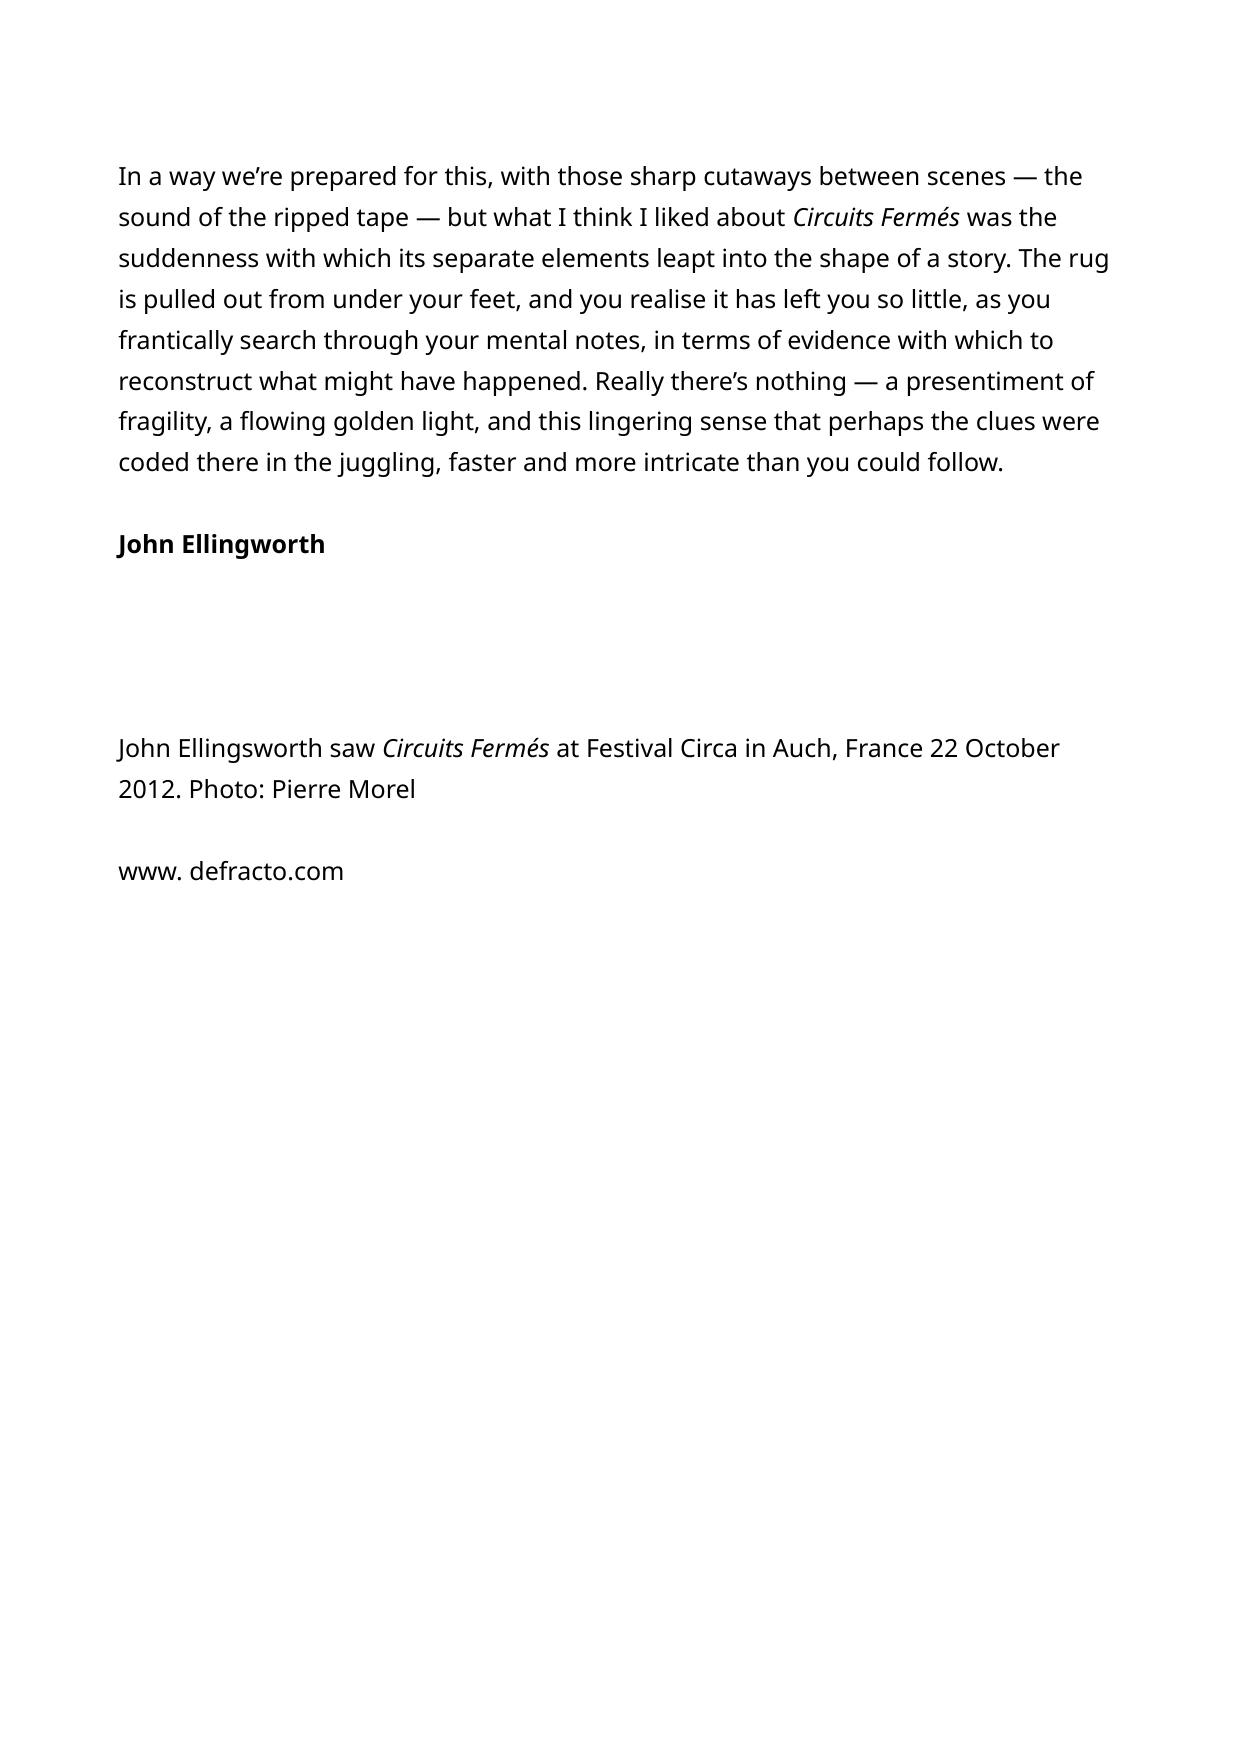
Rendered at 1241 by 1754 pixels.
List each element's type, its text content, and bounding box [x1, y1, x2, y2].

text John Ellingsworth saw Circuits Fermés at Festival Circa in Auch, France 22 October 2012. Photo: Pierre Morel [118, 731, 1122, 806]
text John Ellingworth [118, 526, 1122, 561]
text In a way we’re prepared for this, with those sharp cutaways between scenes — the sound of the ripped tape — but what I think I liked about Circuits Fermés was the suddenness with which its separate elements leapt into the shape of a story. The rug is pulled out from under your feet, and you realise it has left you so little, as you frantically search through your mental notes, in terms of evidence with which to reconstruct what might have happened. Really there’s nothing — a presentiment of fragility, a flowing golden light, and this lingering sense that perhaps the clues were coded there in the juggling, faster and more intricate than you could follow. [118, 159, 1122, 479]
text www. defracto.com [118, 853, 1122, 887]
